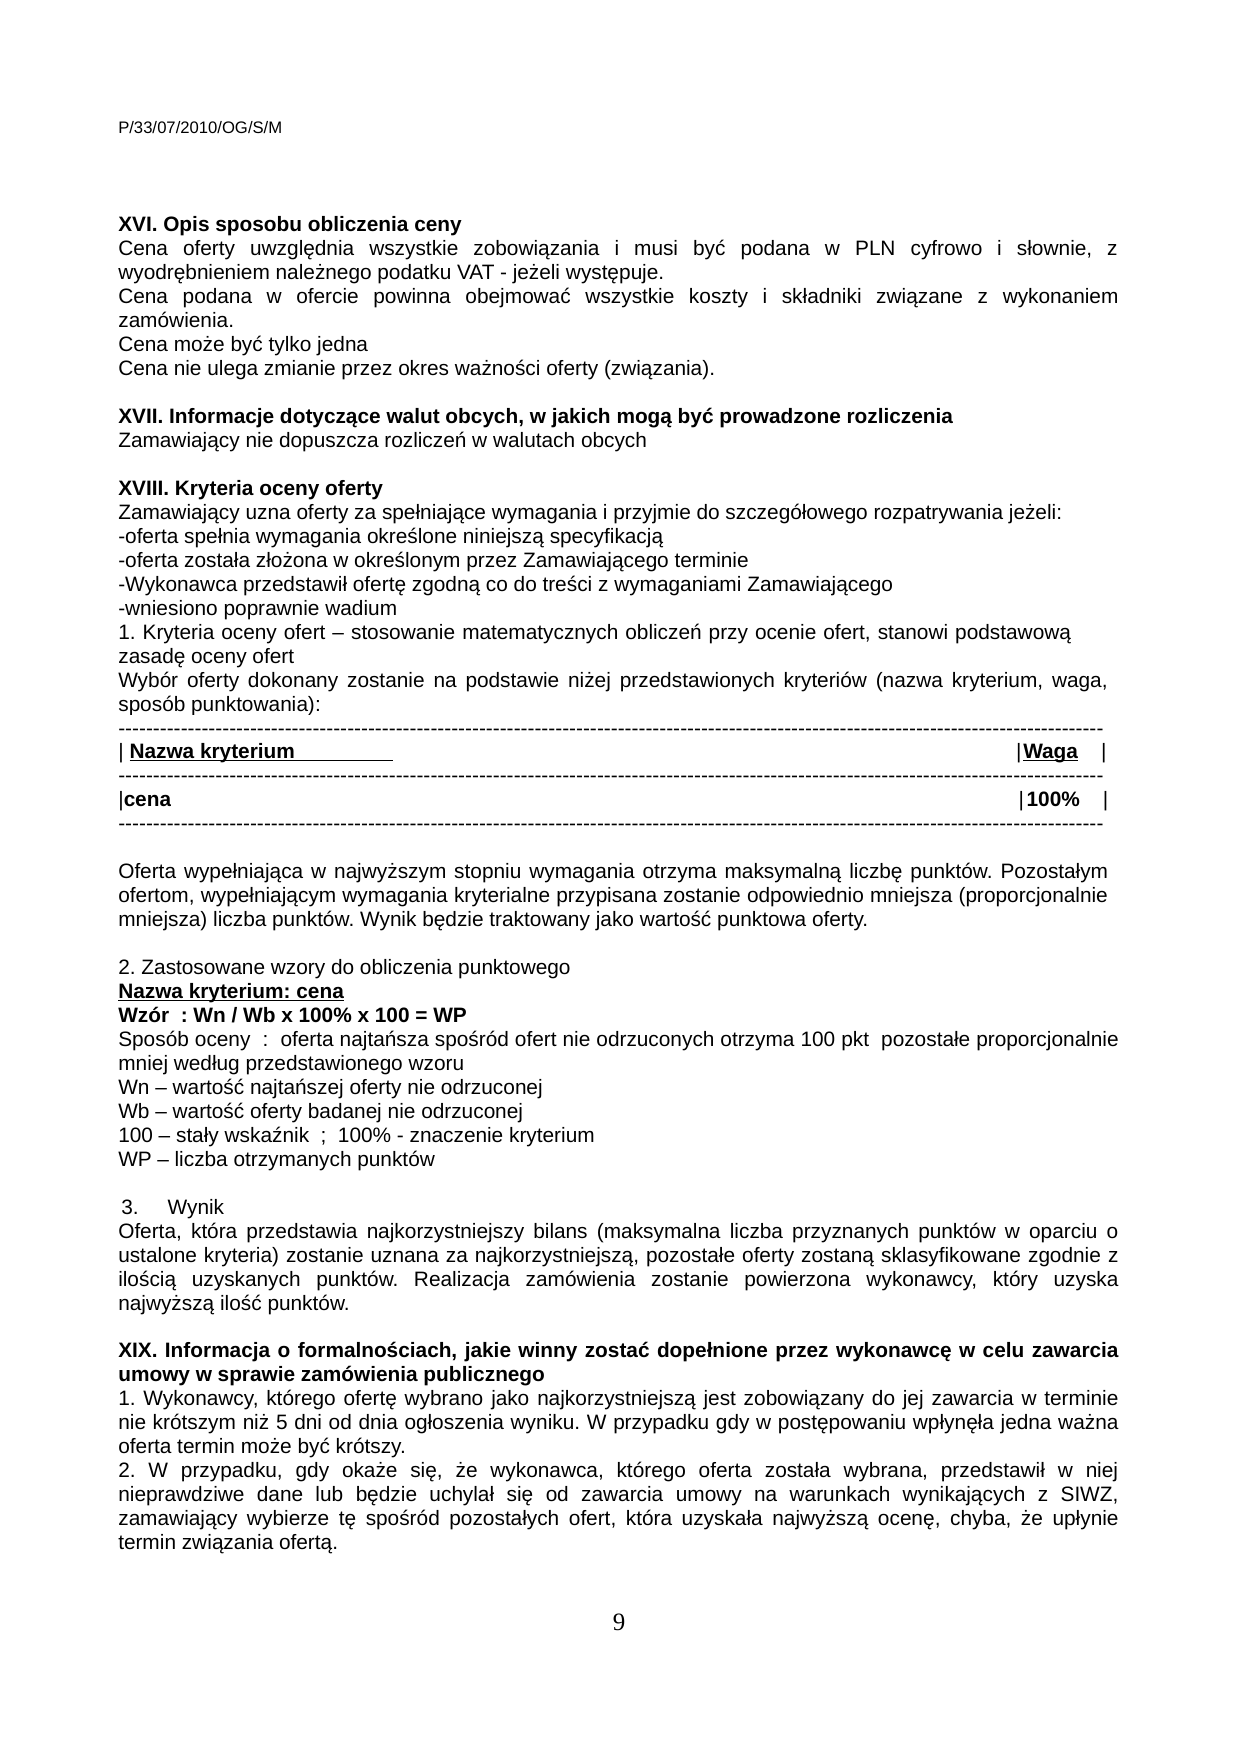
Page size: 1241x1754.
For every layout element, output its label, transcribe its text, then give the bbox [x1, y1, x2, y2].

text Cena podana w ofercie powinna obejmować wszystkie koszty i składniki związane z wykonaniem zamówienia. [118, 284, 1120, 332]
text -oferta została złożona w określonym przez Zamawiającego terminie [118, 548, 1073, 572]
text 1. Wykonawcy, którego ofertę wybrano jako najkorzystniejszą jest zobowiązany do jej zawarcia w terminie nie krótszym niż 5 dni od dnia ogłoszenia wyniku. W przypadku gdy w postępowaniu wpłynęła jedna ważna oferta termin może być krótszy. [118, 1386, 1120, 1458]
text -oferta spełnia wymagania określone niniejszą specyfikacją [118, 524, 1073, 548]
list Wynik [121, 1194, 1120, 1218]
text 2. W przypadku, gdy okaże się, że wykonawca, którego oferta została wybrana, przedstawił w niej nieprawdziwe dane lub będzie uchylał się od zawarcia umowy na warunkach wynikających z SIWZ, zamawiający wybierze tę spośród pozostałych ofert, która uzyskała najwyższą ocenę, chyba, że upłynie termin związania ofertą. [118, 1458, 1120, 1554]
text XVI. Opis sposobu obliczenia ceny [118, 212, 1175, 236]
text ---------------------------------------------------------------------------------------------------------------------------------------------- [118, 763, 1109, 787]
text Cena oferty uwzględnia wszystkie zobowiązania i musi być podana w PLN cyfrowo i słownie, z wyodrębnieniem należnego podatku VAT - jeżeli występuje. [118, 236, 1120, 284]
text 2. Zastosowane wzory do obliczenia punktowego [118, 955, 1109, 979]
text Sposób oceny : oferta najtańsza spośród ofert nie odrzuconych otrzyma 100 pkt pozostałe proporcjonalnie mniej według przedstawionego wzoru [118, 1027, 1120, 1075]
text | Nazwa kryterium |Waga | [118, 739, 1109, 763]
text ---------------------------------------------------------------------------------------------------------------------------------------------- [118, 811, 1109, 835]
text -wniesiono poprawnie wadium [118, 596, 1073, 619]
text ---------------------------------------------------------------------------------------------------------------------------------------------- [118, 715, 1109, 739]
text XVII. Informacje dotyczące walut obcych, w jakich mogą być prowadzone rozliczenia [118, 404, 1175, 428]
text Oferta, która przedstawia najkorzystniejszy bilans (maksymalna liczba przyznanych punktów w oparciu o ustalone kryteria) zostanie uznana za najkorzystniejszą, pozostałe oferty zostaną sklasyfikowane zgodnie z ilością uzyskanych punktów. Realizacja zamówienia zostanie powierzona wykonawcy, który uzyska najwyższą ilość punktów. [118, 1218, 1120, 1314]
text Zamawiający uzna oferty za spełniające wymagania i przyjmie do szczegółowego rozpatrywania jeżeli: [118, 500, 1073, 524]
text 100 – stały wskaźnik ; 100% - znaczenie kryterium [118, 1123, 1175, 1147]
text Cena nie ulega zmianie przez okres ważności oferty (związania). [118, 356, 1120, 380]
text Cena może być tylko jedna [118, 332, 1120, 356]
text Wn – wartość najtańszej oferty nie odrzuconej [118, 1075, 1175, 1099]
subtitle Nazwa kryterium: cena [118, 979, 1176, 1003]
text |cena |100% | [118, 787, 1109, 811]
text WP – liczba otrzymanych punktów [118, 1147, 1175, 1171]
text Zamawiający nie dopuszcza rozliczeń w walutach obcych [118, 428, 1175, 452]
text XIX. Informacja o formalnościach, jakie winny zostać dopełnione przez wykonawcę w celu zawarcia umowy w sprawie zamówienia publicznego [118, 1338, 1120, 1386]
text Wb – wartość oferty badanej nie odrzuconej [118, 1099, 1175, 1123]
text XVIII. Kryteria oceny oferty [118, 476, 1073, 500]
text Wybór oferty dokonany zostanie na podstawie niżej przedstawionych kryteriów (nazwa kryterium, waga, sposób punktowania): [118, 667, 1109, 715]
subtitle Wzór : Wn / Wb x 100% x 100 = WP [118, 1003, 1175, 1027]
text -Wykonawca przedstawił ofertę zgodną co do treści z wymaganiami Zamawiającego [118, 572, 1073, 596]
text 1. Kryteria oceny ofert – stosowanie matematycznych obliczeń przy ocenie ofert, stanowi podstawową zasadę oceny ofert [118, 619, 1073, 667]
text Oferta wypełniająca w najwyższym stopniu wymagania otrzyma maksymalną liczbę punktów. Pozostałym ofertom, wypełniającym wymagania kryterialne przypisana zostanie odpowiednio mniejsza (proporcjonalnie mniejsza) liczba punktów. Wynik będzie traktowany jako wartość punktowa oferty. [118, 859, 1109, 931]
